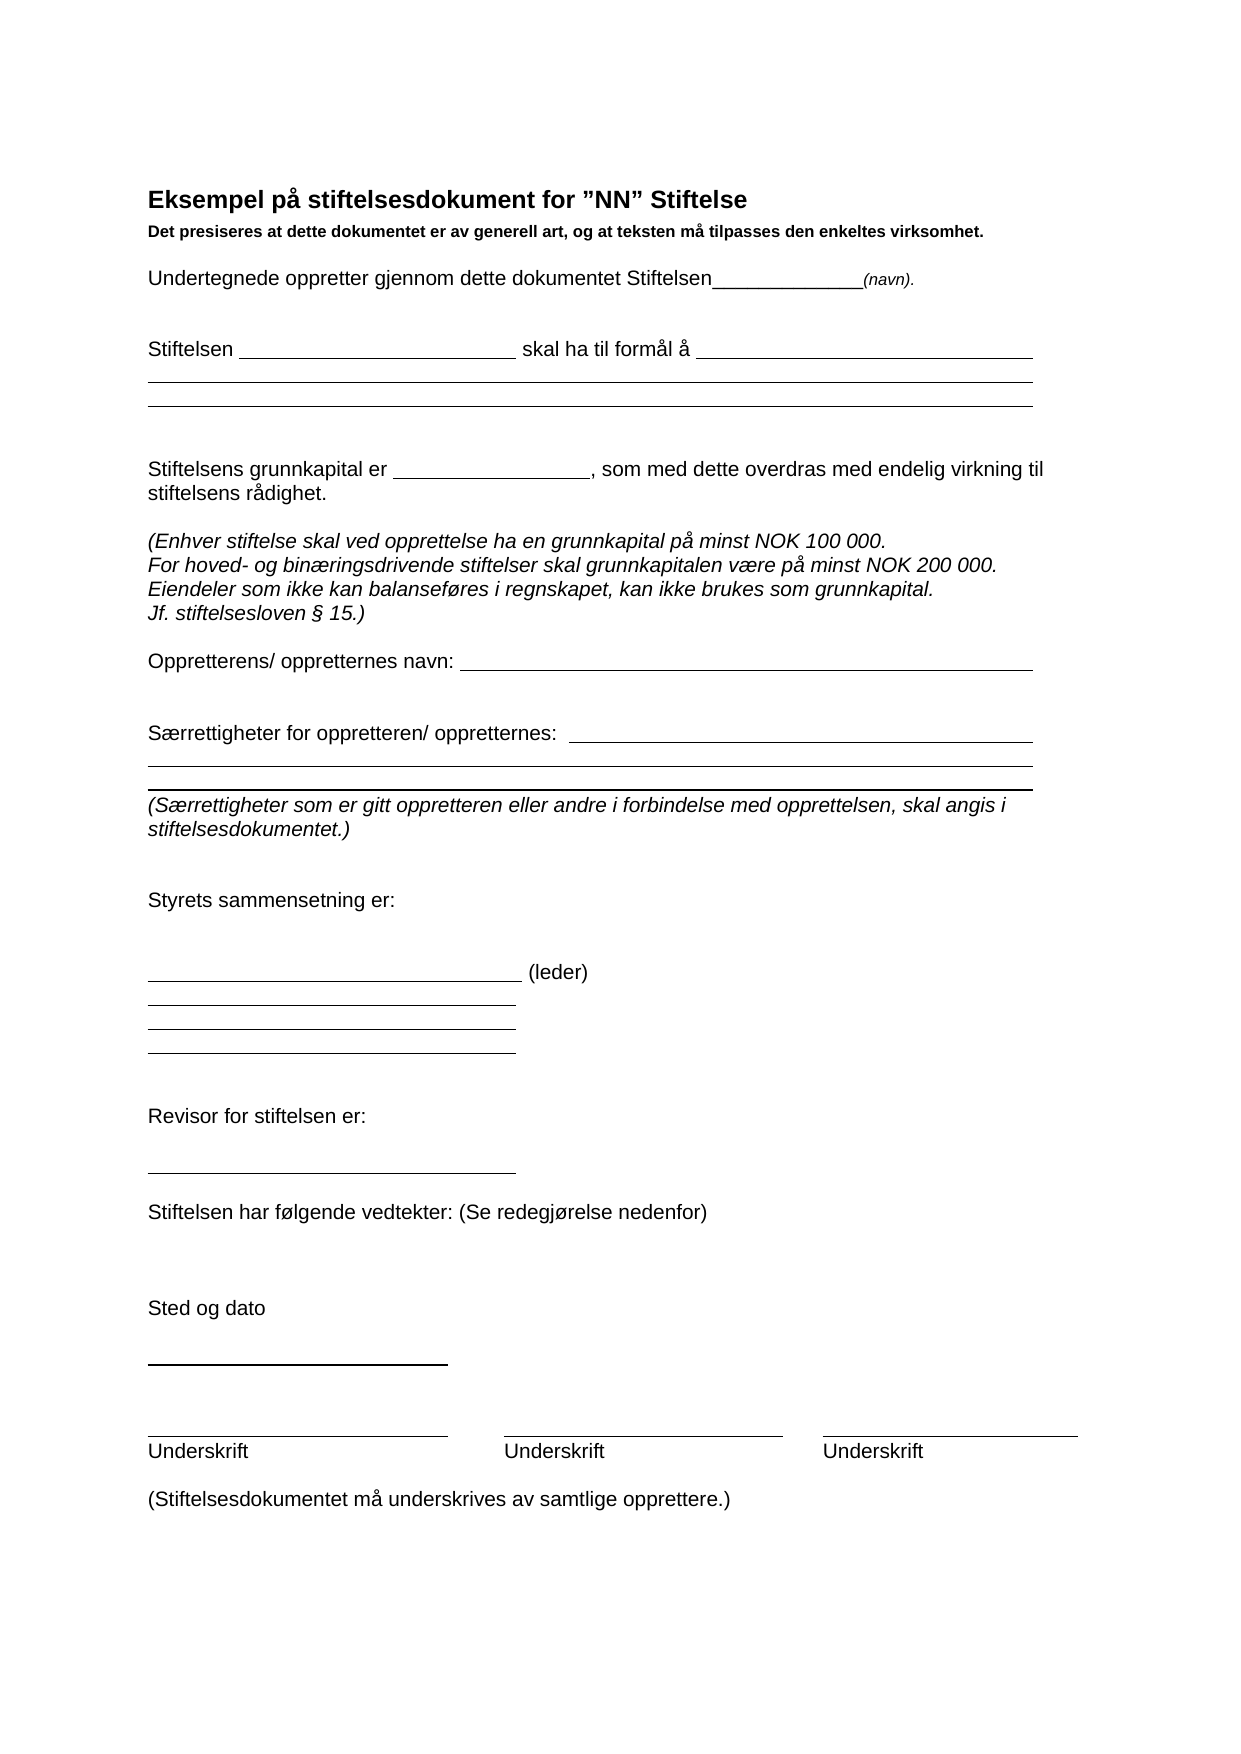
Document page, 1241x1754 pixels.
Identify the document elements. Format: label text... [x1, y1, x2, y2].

text Undertegnede oppretter gjennom dette dokumentet Stiftelsen­­­­­­­­­­_____________(navn). [148, 265, 1093, 289]
text (Særrettigheter som er gitt oppretteren eller andre i forbindelse med opprettelsen, skal angis i stiftelsesdokumentet.) [148, 792, 1093, 840]
text Sted og dato [148, 1296, 1093, 1319]
text (Stiftelsesdokumentet må underskrives av samtlige opprettere.) [148, 1463, 1093, 1511]
text For hoved- og binæringsdrivende stiftelser skal grunnkapitalen være på minst NOK 200 000. Eiendeler som ikke kan balanseføres i regnskapet, kan ikke brukes som grunnkapital. [148, 553, 1093, 601]
text Stiftelsens grunnkapital er , som med dette overdras med endelig virkning til stiftelsens rådighet. [148, 457, 1093, 505]
text (Enhver stiftelse skal ved opprettelse ha en grunnkapital på minst NOK 100 000. [148, 529, 1093, 553]
subtitle Eksempel på stiftelsesdokument for ”NN” Stiftelse [148, 185, 1093, 214]
text Stiftelsen skal ha til formål å [148, 337, 1093, 409]
text Særrettigheter for oppretteren/ oppretternes: [148, 721, 1093, 792]
text Det presiseres at dette dokumentet er av generell art, og at teksten må tilpasses den enkeltes virksomhet. [148, 222, 1093, 241]
text Underskrift Underskrift Underskrift [148, 1439, 1093, 1463]
text Styrets sammensetning er: [148, 888, 1093, 912]
text Jf. stiftelsesloven § 15.) [148, 601, 1093, 625]
text Revisor for stiftelsen er: [148, 1104, 1093, 1128]
text Oppretterens/ oppretternes navn: [148, 649, 1093, 673]
text (leder) [148, 960, 1093, 984]
text Stiftelsen har følgende vedtekter: (Se redegjørelse nedenfor) [148, 1200, 1093, 1224]
